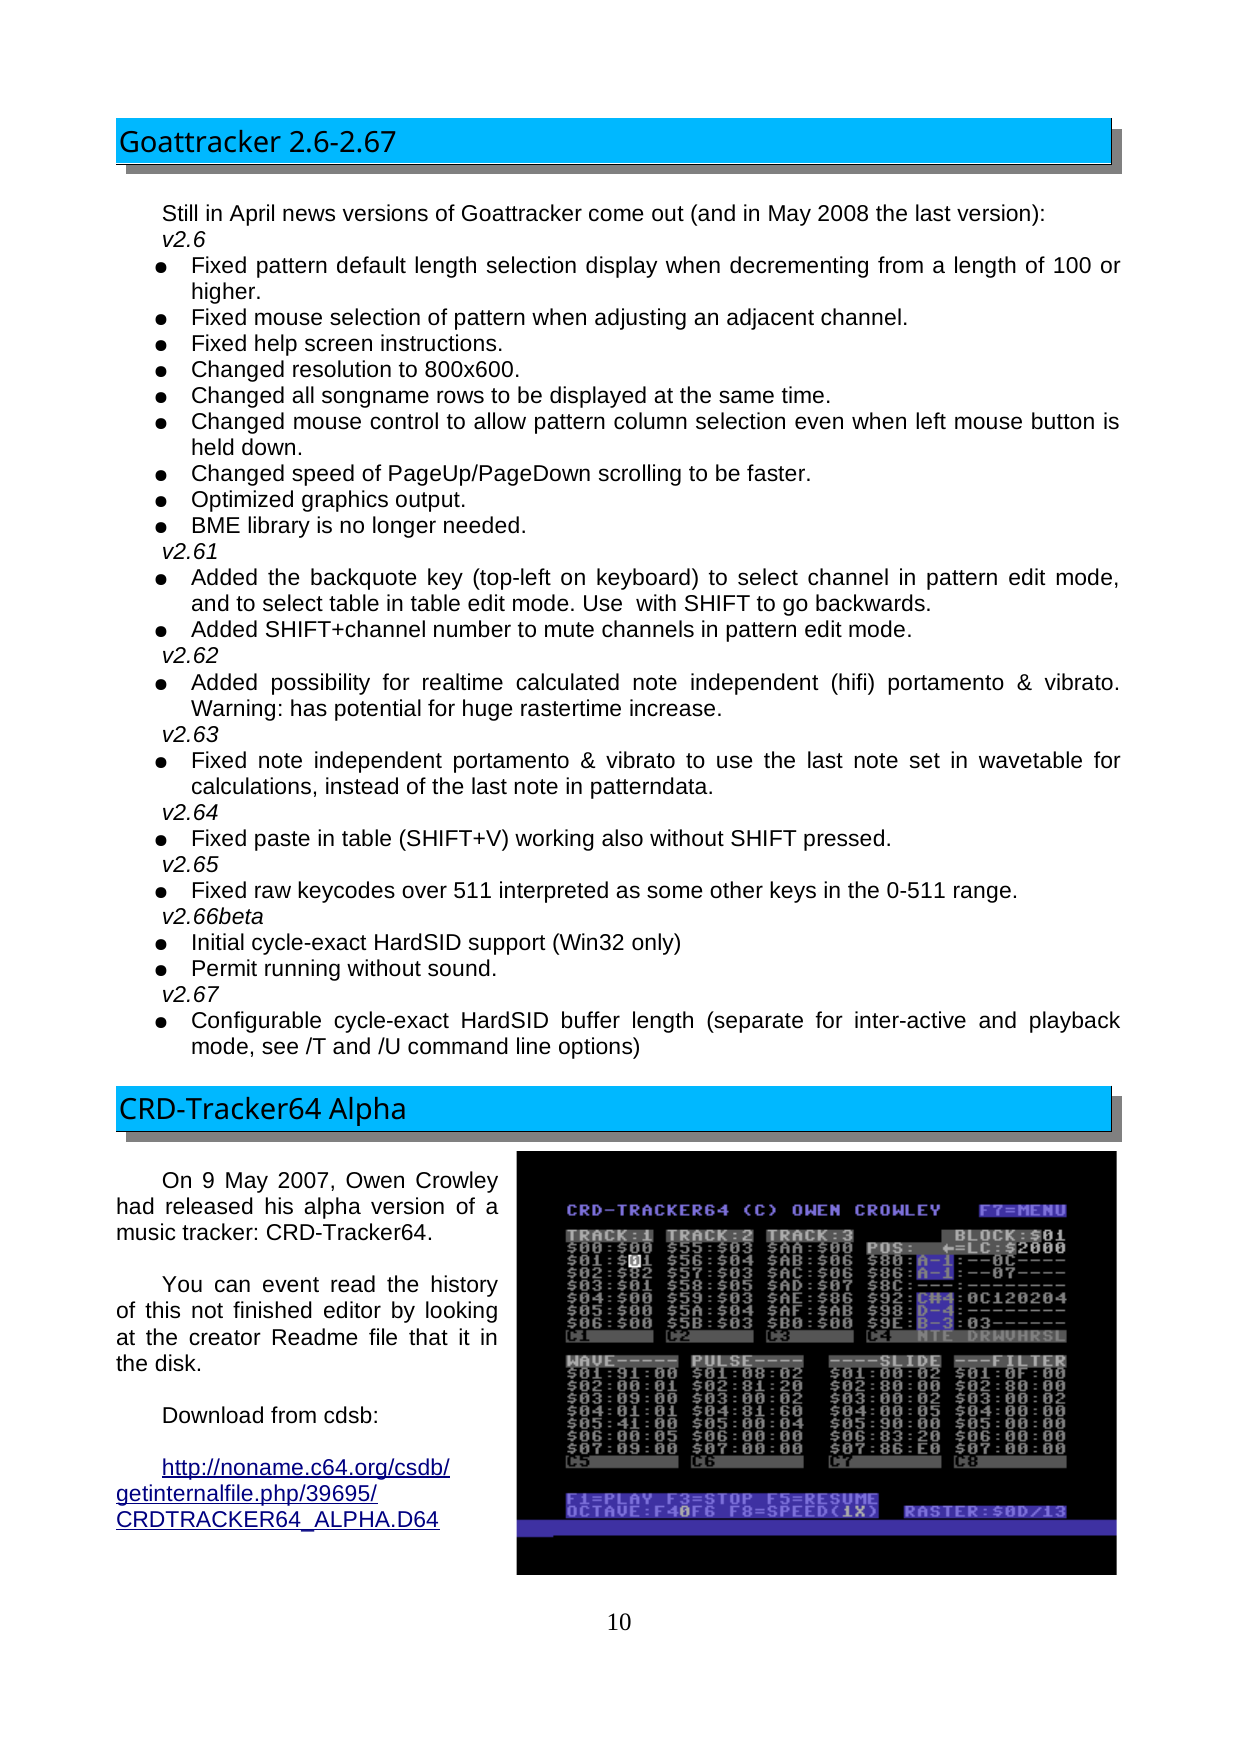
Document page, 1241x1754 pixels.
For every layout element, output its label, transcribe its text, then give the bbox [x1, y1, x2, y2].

list Optimized graphics output. [153, 487, 1122, 513]
list Fixed mouse selection of pattern when adjusting an adjacent channel. [153, 304, 1122, 330]
list Changed resolution to 800x600. [153, 356, 1122, 382]
list Added possibility for realtime calculated note independent (hifi) portamento & vibrato. Warning: has potential for huge rastertime increase. [153, 669, 1122, 721]
list Changed all songname rows to be displayed at the same time. [153, 382, 1122, 408]
picture [516, 1151, 1117, 1575]
list Permit running without sound. [153, 955, 1122, 981]
text v2.64 [116, 799, 1122, 825]
list Fixed note independent portamento & vibrato to use the last note set in wavetable for calculations, instead of the last note in patterndata. [153, 747, 1122, 799]
list Fixed help screen instructions. [153, 330, 1122, 356]
list Added SHIFT+channel number to mute channels in pattern edit mode. [153, 617, 1122, 643]
text v2.65 [116, 851, 1122, 877]
text v2.67 [116, 981, 1122, 1007]
text On 9 May 2007, Owen Crowley had released his alpha version of a music tracker: CRD-Tracker64. [116, 1168, 516, 1246]
text v2.61 [116, 539, 1122, 565]
text Still in April news versions of Goattracker come out (and in May 2008 the last version): [116, 200, 1122, 226]
text v2.63 [116, 721, 1122, 747]
list Changed speed of PageUp/PageDown scrolling to be faster. [153, 461, 1122, 487]
list Fixed paste in table (SHIFT+V) working also without SHIFT pressed. [153, 825, 1122, 851]
text Goattracker 2.6-2.67 [116, 118, 1111, 163]
text Download from cdsb: [116, 1402, 516, 1428]
list Added the backquote key (top-left on keyboard) to select channel in pattern edit mode, and to select table in table edit mode. Use with SHIFT to go backwards. [153, 565, 1122, 617]
list Fixed pattern default length selection display when decrementing from a length of 100 or higher. [153, 252, 1122, 304]
text v2.62 [116, 643, 1122, 669]
text http://noname.c64.org/csdb/getinternalfile.php/39695/CRDTRACKER64_ALPHA.D64 [116, 1454, 516, 1532]
text v2.66beta [116, 903, 1122, 929]
text You can event read the history of this not finished editor by looking at the creator Readme file that it in the disk. [116, 1272, 516, 1376]
list Initial cycle-exact HardSID support (Win32 only) [153, 929, 1122, 955]
list Changed mouse control to allow pattern column selection even when left mouse button is held down. [153, 408, 1122, 461]
list Configurable cycle-exact HardSID buffer length (separate for inter-active and playback mode, see /T and /U command line options) [153, 1007, 1122, 1059]
list Fixed raw keycodes over 511 interpreted as some other keys in the 0-511 range. [153, 877, 1122, 903]
list BME library is no longer needed. [153, 513, 1122, 539]
text v2.6 [116, 226, 1122, 252]
text CRD-Tracker64 Alpha [116, 1086, 1111, 1131]
